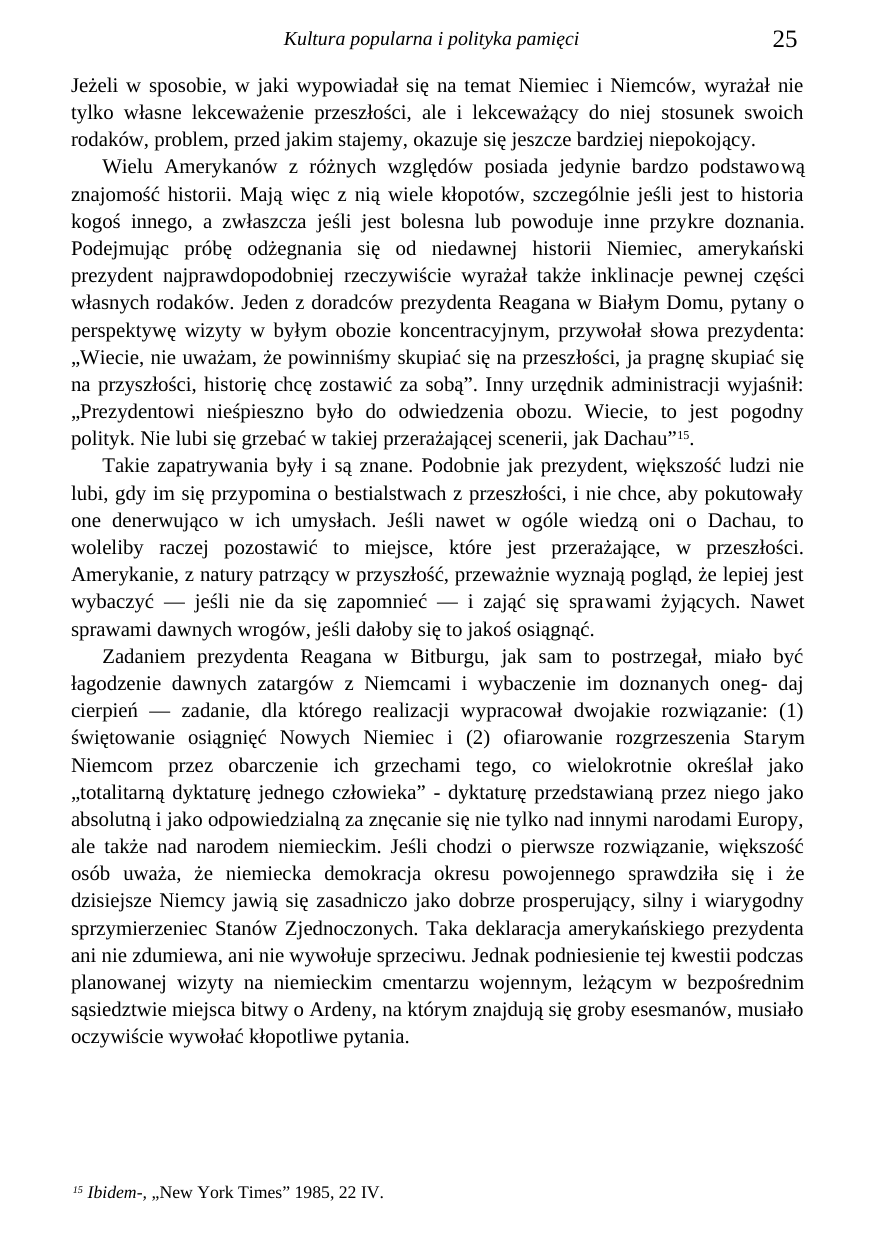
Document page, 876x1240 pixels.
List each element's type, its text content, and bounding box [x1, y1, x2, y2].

text 15 Ibidem-, „New York Times” 1985, 22 IV. [73, 1182, 410, 1202]
text 25 [772, 24, 803, 52]
text Kultura popularna i polityka pamięci [284, 27, 592, 49]
text Wielu Amerykanów z różnych względów posiada jedynie bardzo podstawo­wą znajomość historii. Mają więc z nią wiele kłopotów, szczególnie jeśli jest to historia kogoś innego, a zwłaszcza jeśli jest bolesna lub powoduje inne przy­kre doznania. Podejmując próbę odżegnania się od niedawnej historii Niemiec, amerykański prezydent najprawdopodobniej rzeczywiście wyrażał także inkli­nacje pewnej części własnych rodaków. Jeden z doradców prezydenta Reagana w Białym Domu, pytany o perspektywę wizyty w byłym obozie koncentracyj­nym, przywołał słowa prezydenta: „Wiecie, nie uważam, że powinniśmy skupiać się na przeszłości, ja pragnę skupiać się na przyszłości, historię chcę zostawić za sobą”. Inny urzędnik administracji wyjaśnił: „Prezydentowi nieśpieszno było do odwiedzenia obozu. Wiecie, to jest pogodny polityk. Nie lubi się grzebać w ta­kiej przerażającej scenerii, jak Dachau”15. [71, 154, 805, 450]
text Takie zapatrywania były i są znane. Podobnie jak prezydent, większość ludzi nie lubi, gdy im się przypomina o bestialstwach z przeszłości, i nie chce, aby pokutowały one denerwująco w ich umysłach. Jeśli nawet w ogóle wiedzą oni o Dachau, to woleliby raczej pozostawić to miejsce, które jest przerażające, w przeszłości. Amerykanie, z natury patrzący w przyszłość, przeważnie wyznają pogląd, że lepiej jest wybaczyć — jeśli nie da się zapomnieć — i zająć się spra­wami żyjących. Nawet sprawami dawnych wrogów, jeśli dałoby się to jakoś osiągnąć. [71, 453, 805, 641]
text Jeżeli w sposobie, w jaki wypowiadał się na temat Niemiec i Niemców, wyrażał nie tylko własne lekceważenie przeszłości, ale i lekceważący do niej stosunek swoich rodaków, problem, przed jakim stajemy, okazuje się jeszcze bardziej niepokojący. [71, 73, 805, 151]
text Zadaniem prezydenta Reagana w Bitburgu, jak sam to postrzegał, miało być łagodzenie dawnych zatargów z Niemcami i wybaczenie im doznanych oneg- daj cierpień — zadanie, dla którego realizacji wypracował dwojakie rozwiązanie: (1) świętowanie osiągnięć Nowych Niemiec i (2) ofiarowanie rozgrzeszenia Sta­rym Niemcom przez obarczenie ich grzechami tego, co wielokrotnie określał jako „totalitarną dyktaturę jednego człowieka” - dyktaturę przedstawianą przez niego jako absolutną i jako odpowiedzialną za znęcanie się nie tylko nad innymi narodami Europy, ale także nad narodem niemieckim. Jeśli chodzi o pierwsze rozwiązanie, większość osób uważa, że niemiecka demokracja okresu powo­jennego sprawdziła się i że dzisiejsze Niemcy jawią się zasadniczo jako dobrze prosperujący, silny i wiarygodny sprzymierzeniec Stanów Zjednoczonych. Taka deklaracja amerykańskiego prezydenta ani nie zdumiewa, ani nie wywołuje sprzeciwu. Jednak podniesienie tej kwestii podczas planowanej wizyty na nie­mieckim cmentarzu wojennym, leżącym w bezpośrednim sąsiedztwie miejsca bitwy o Ardeny, na którym znajdują się groby esesmanów, musiało oczywiście wywołać kłopotliwe pytania. [71, 644, 805, 1048]
